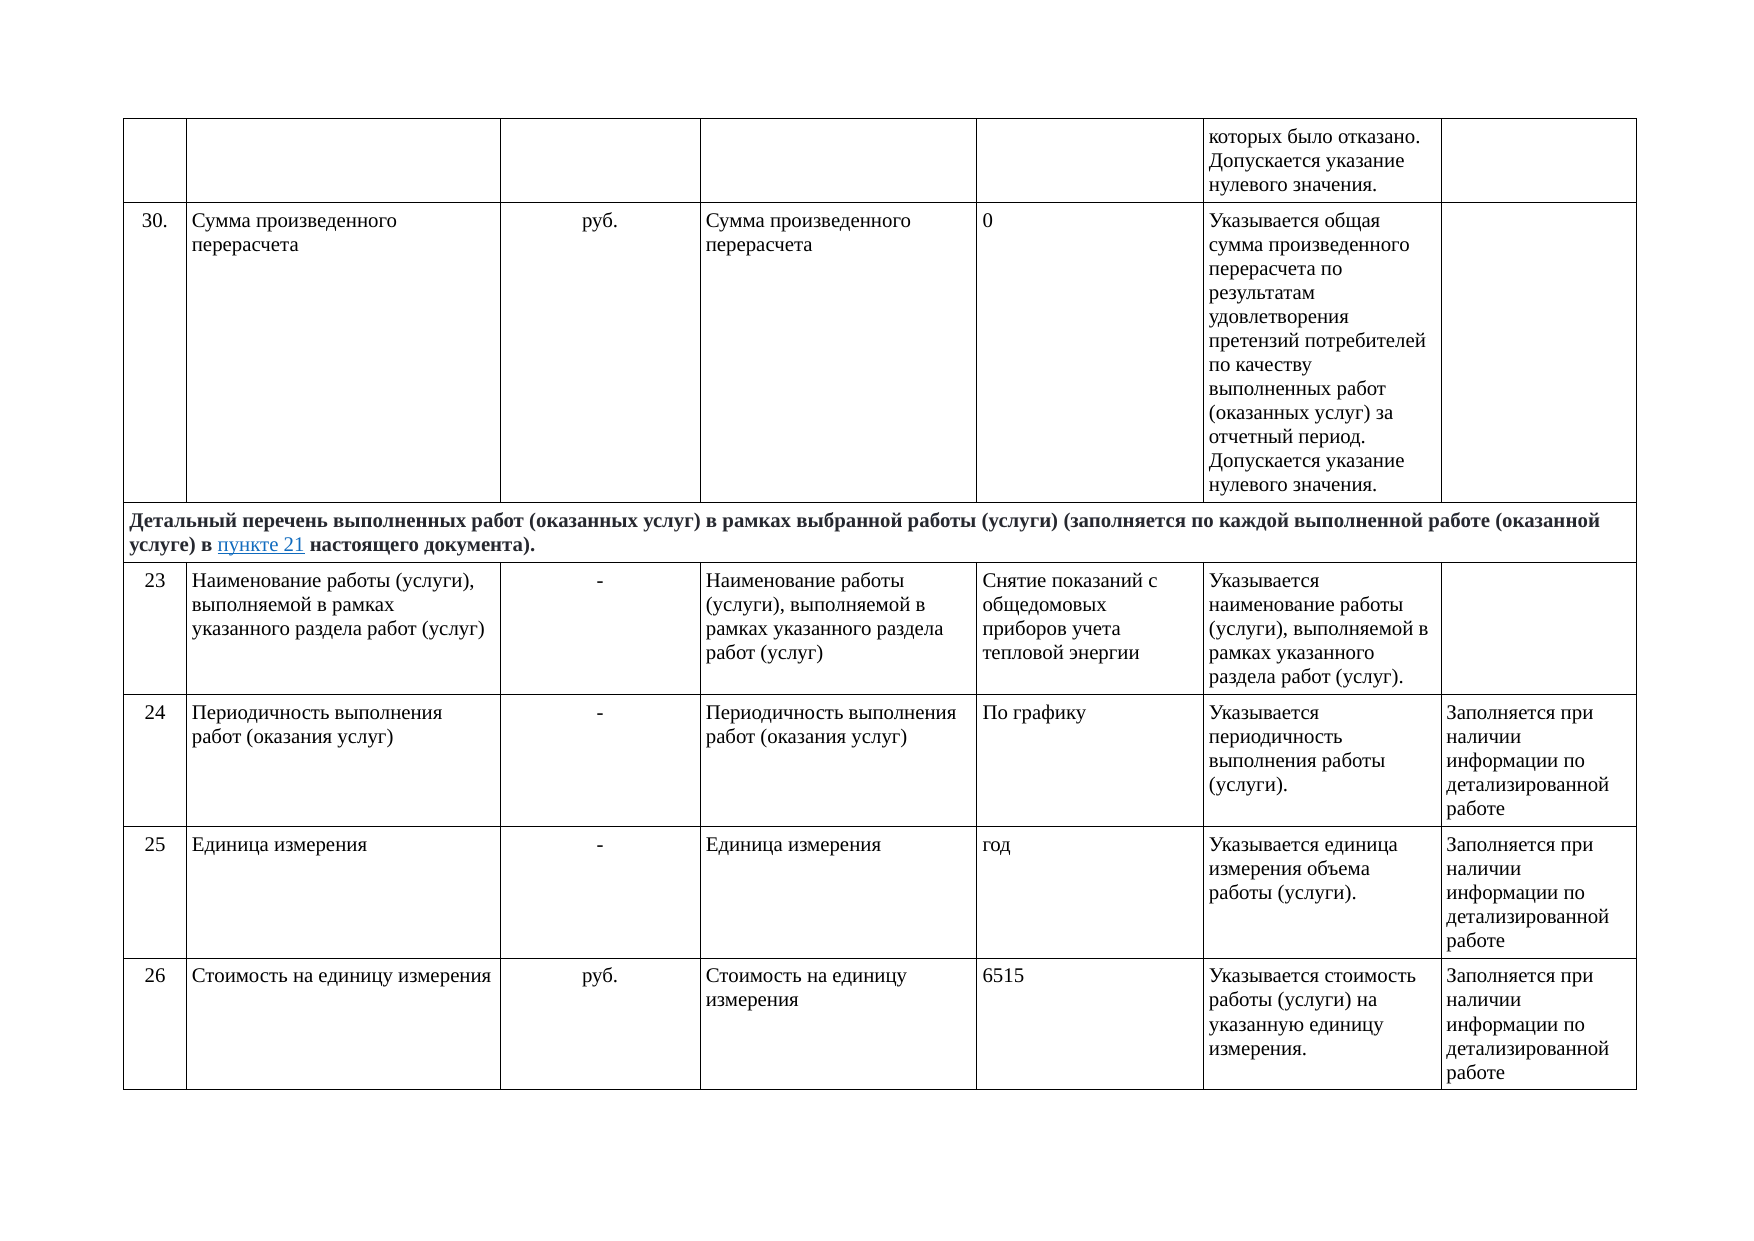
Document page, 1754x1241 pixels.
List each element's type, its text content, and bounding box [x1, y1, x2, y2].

table_cell Указывается стоимость работы (услуги) на указанную единицу измерения. [1204, 959, 1441, 1089]
table_cell Стоимость на единицу измерения [701, 959, 976, 1089]
table_cell Периодичность выполнения работ (оказания услуг) [187, 695, 500, 826]
table_cell руб. [501, 203, 700, 502]
table_cell год [977, 827, 1203, 957]
table_cell Стоимость на единицу измерения [187, 959, 500, 1089]
table_cell Периодичность выполнения работ (оказания услуг) [701, 695, 976, 826]
table_cell Заполняется при наличии информации по детализированной работе [1442, 959, 1636, 1089]
table_cell 26 [124, 959, 186, 1089]
table_cell Снятие показаний с общедомовых приборов учета тепловой энергии [977, 563, 1203, 694]
table_cell руб. [501, 959, 700, 1089]
table_cell Единица измерения [701, 827, 976, 957]
table_cell 6515 [977, 959, 1203, 1089]
table_cell [977, 119, 1203, 202]
table_cell [701, 119, 976, 202]
table_cell Единица измерения [187, 827, 500, 957]
table_cell - [501, 563, 700, 694]
table_cell Наименование работы (услуги), выполняемой в рамках указанного раздела работ (услуг) [187, 563, 500, 694]
table_cell Указывается периодичность выполнения работы (услуги). [1204, 695, 1441, 826]
table_cell [501, 119, 700, 202]
table_cell Детальный перечень выполненных работ (оказанных услуг) в рамках выбранной работы (услуги) (заполняется по каждой выполненной работе (оказанной услуге) в пункте 21 настоящего документа). [124, 503, 1636, 562]
table_cell 30. [124, 203, 186, 502]
table_cell Указывается единица измерения объема работы (услуги). [1204, 827, 1441, 957]
table_cell Заполняется при наличии информации по детализированной работе [1442, 695, 1636, 826]
table_cell которых было отказано. Допускается указание нулевого значения. [1204, 119, 1441, 202]
table_cell Сумма произведенного перерасчета [187, 203, 500, 502]
table_cell Указывается общая сумма произведенного перерасчета по результатам удовлетворения претензий потребителей по качеству выполненных работ (оказанных услуг) за отчетный период. Допускается указание нулевого значения. [1204, 203, 1441, 502]
table_cell 25 [124, 827, 186, 957]
table_cell 0 [977, 203, 1203, 502]
table_cell Указывается наименование работы (услуги), выполняемой в рамках указанного раздела работ (услуг). [1204, 563, 1441, 694]
table_cell - [501, 827, 700, 957]
table_cell [1442, 119, 1636, 202]
table_cell [187, 119, 500, 202]
table_cell [124, 119, 186, 202]
table_cell Наименование работы (услуги), выполняемой в рамках указанного раздела работ (услуг) [701, 563, 976, 694]
table_cell 23 [124, 563, 186, 694]
table_cell Заполняется при наличии информации по детализированной работе [1442, 827, 1636, 957]
table_cell [1442, 563, 1636, 694]
table_cell [1442, 203, 1636, 502]
table_cell Сумма произведенного перерасчета [701, 203, 976, 502]
table_cell По графику [977, 695, 1203, 826]
table_cell 24 [124, 695, 186, 826]
table_cell - [501, 695, 700, 826]
